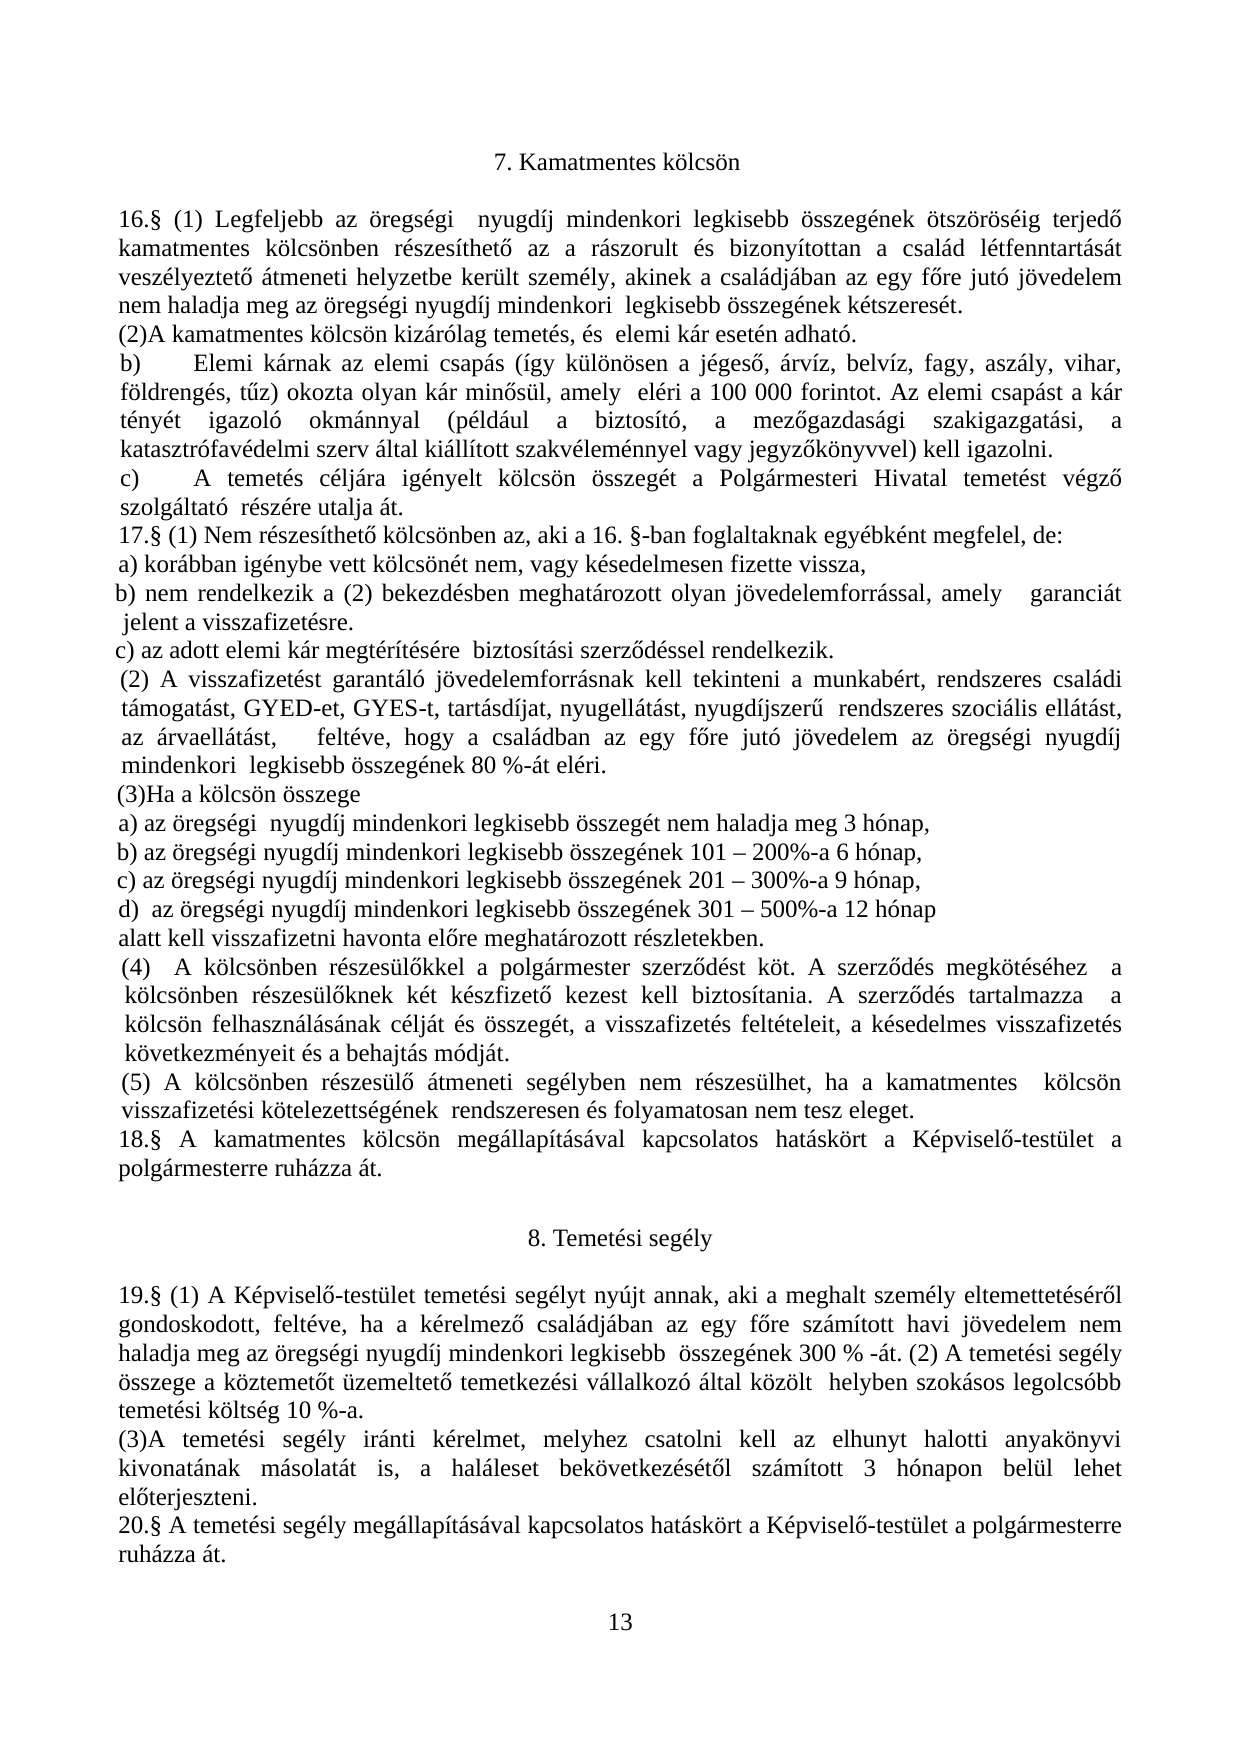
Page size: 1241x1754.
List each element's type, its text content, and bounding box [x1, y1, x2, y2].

text 17.§ (1) Nem részesíthető kölcsönben az, aki a 16. §-ban foglaltaknak egyébként megfelel, de: [117, 521, 1122, 549]
text b) nem rendelkezik a (2) bekezdésben meghatározott olyan jövedelemforrással, amely garanciát jelent a visszafizetésre. [115, 578, 1122, 636]
text 18.§ A kamatmentes kölcsön megállapításával kapcsolatos hatáskört a Képviselő-testület a polgármesterre ruházza át. [118, 1124, 1122, 1182]
text 7. Kamatmentes kölcsön [118, 147, 1122, 176]
text (4) A kölcsönben részesülőkkel a polgármester szerződést köt. A szerződés megkötéséhez a kölcsönben részesülőknek két készfizető kezest kell biztosítania. A szerződés tartalmazza a kölcsön felhasználásának célját és összegét, a visszafizetés feltételeit, a késedelmes visszafizetés következményeit és a behajtás módját. [121, 952, 1122, 1067]
text c) az öregségi nyugdíj mindenkori legkisebb összegének 201 – 300%-a 9 hónap, [117, 866, 1122, 894]
text 19.§ (1) A Képviselő-testület temetési segélyt nyújt annak, aki a meghalt személy eltemettetéséről gondoskodott, feltéve, ha a kérelmező családjában az egy főre számított havi jövedelem nem haladja meg az öregségi nyugdíj mindenkori legkisebb összegének 300 % -át. (2) A temetési segély összege a köztemetőt üzemeltető temetkezési vállalkozó által közölt helyben szokásos legolcsóbb temetési költség 10 %-a. [118, 1281, 1122, 1424]
text c) az adott elemi kár megtérítésére biztosítási szerződéssel rendelkezik. [115, 636, 1122, 664]
text 16.§ (1) Legfeljebb az öregségi nyugdíj mindenkori legkisebb összegének ötszöröséig terjedő kamatmentes kölcsönben részesíthető az a rászorult és bizonyítottan a család létfenntartását veszélyeztető átmeneti helyzetbe került személy, akinek a családjában az egy főre jutó jövedelem nem haladja meg az öregségi nyugdíj mindenkori legkisebb összegének kétszeresét. [118, 204, 1122, 319]
text d) az öregségi nyugdíj mindenkori legkisebb összegének 301 – 500%-a 12 hónap [118, 894, 1122, 923]
subtitle 8. Temetési segély [118, 1223, 1122, 1252]
text a) korábban igénybe vett kölcsönét nem, vagy késedelmesen fizette vissza, [118, 549, 1122, 578]
text (3)Ha a kölcsön összege [117, 779, 1122, 808]
text (2) A visszafizetést garantáló jövedelemforrásnak kell tekinteni a munkabért, rendszeres családi támogatást, GYED-et, GYES-t, tartásdíjat, nyugellátást, nyugdíjszerű rendszeres szociális ellátást, az árvaellátást, feltéve, hogy a családban az egy főre jutó jövedelem az öregségi nyugdíj mindenkori legkisebb összegének 80 %-át eléri. [120, 664, 1122, 779]
text a) az öregségi nyugdíj mindenkori legkisebb összegét nem haladja meg 3 hónap, [118, 808, 1122, 837]
list A temetés céljára igényelt kölcsön összegét a Polgármesteri Hivatal temetést végző szolgáltató részére utalja át. [120, 463, 1122, 521]
text alatt kell visszafizetni havonta előre meghatározott részletekben. [118, 923, 1122, 952]
text (2)A kamatmentes kölcsön kizárólag temetés, és elemi kár esetén adható. [118, 319, 1122, 348]
list Elemi kárnak az elemi csapás (így különösen a jégeső, árvíz, belvíz, fagy, aszály, vihar, földrengés, tűz) okozta olyan kár minősül, amely eléri a 100 000 forintot. Az elemi csapást a kár tényét igazoló okmánnyal (például a biztosító, a mezőgazdasági szakigazgatási, a katasztrófavédelmi szerv által kiállított szakvéleménnyel vagy jegyzőkönyvvel) kell igazolni. [120, 348, 1122, 463]
text (5) A kölcsönben részesülő átmeneti segélyben nem részesülhet, ha a kamatmentes kölcsön visszafizetési kötelezettségének rendszeresen és folyamatosan nem tesz eleget. [121, 1067, 1122, 1124]
text (3)A temetési segély iránti kérelmet, melyhez csatolni kell az elhunyt halotti anyakönyvi kivonatának másolatát is, a haláleset bekövetkezésétől számított 3 hónapon belül lehet előterjeszteni. [118, 1424, 1122, 1511]
text b) az öregségi nyugdíj mindenkori legkisebb összegének 101 – 200%-a 6 hónap, [117, 837, 1122, 866]
text 20.§ A temetési segély megállapításával kapcsolatos hatáskört a Képviselő-testület a polgármesterre ruházza át. [118, 1511, 1122, 1568]
